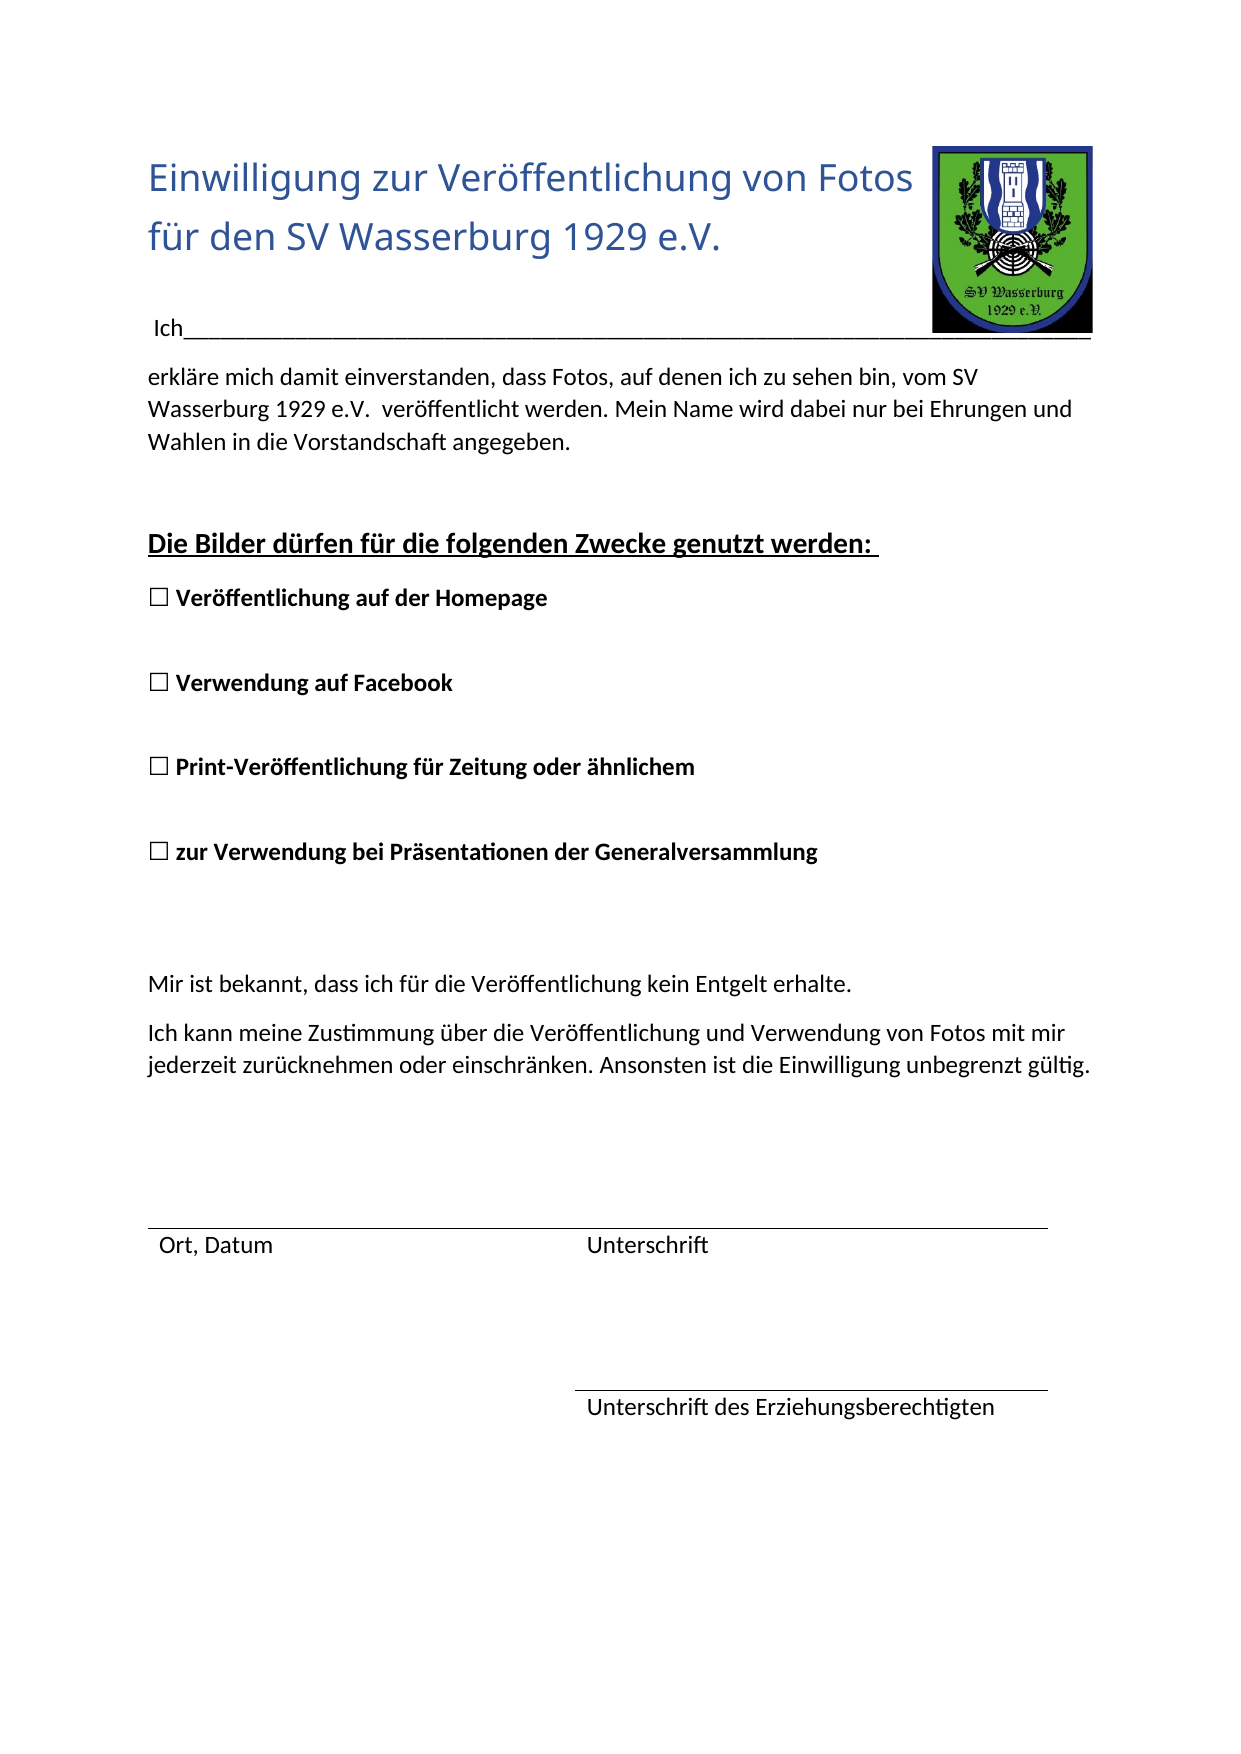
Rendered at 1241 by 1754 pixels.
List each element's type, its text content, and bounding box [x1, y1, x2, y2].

text ☐ zur Verwendung bei Präsentationen der Generalversammlung [148, 834, 1093, 868]
text ☐ Verwendung auf Facebook [148, 664, 1093, 698]
text erkläre mich damit einverstanden, dass Fotos, auf denen ich zu sehen bin, vom SV Wasserburg 1929 e.V. veröffentlicht werden. Mein Name wird dabei nur bei Ehrungen und Wahlen in die Vorstandschaft angegeben. [148, 361, 1093, 457]
table_header [575, 1198, 1048, 1228]
table_cell Unterschrift des Erziehungsberechtigten [575, 1391, 1048, 1441]
text Ich_________________________________________________________________________ [148, 312, 1093, 342]
text Die Bilder dürfen für die folgenden Zwecke genutzt werden: [148, 525, 1093, 560]
table_cell [148, 1310, 575, 1390]
text Mir ist bekannt, dass ich für die Veröffentlichung kein Entgelt erhalte. [148, 968, 1093, 998]
table_cell [575, 1310, 1048, 1390]
subtitle für den SV Wasserburg 1929 e.V. [148, 211, 932, 262]
table_cell [148, 1390, 575, 1441]
text ☐ Print-Veröffentlichung für Zeitung oder ähnlichem [148, 749, 1093, 783]
table_header [148, 1198, 575, 1228]
table_cell Unterschrift [575, 1229, 1048, 1309]
text ☐ Veröffentlichung auf der Homepage [148, 579, 1093, 613]
subtitle Einwilligung zur Veröffentlichung von Fotos [148, 152, 932, 203]
text Ich kann meine Zustimmung über die Veröffentlichung und Verwendung von Fotos mit mir jederzeit zurücknehmen oder einschränken. Ansonsten ist die Einwilligung unbegrenzt gültig. [148, 1017, 1093, 1080]
table_cell Ort, Datum [148, 1229, 575, 1309]
